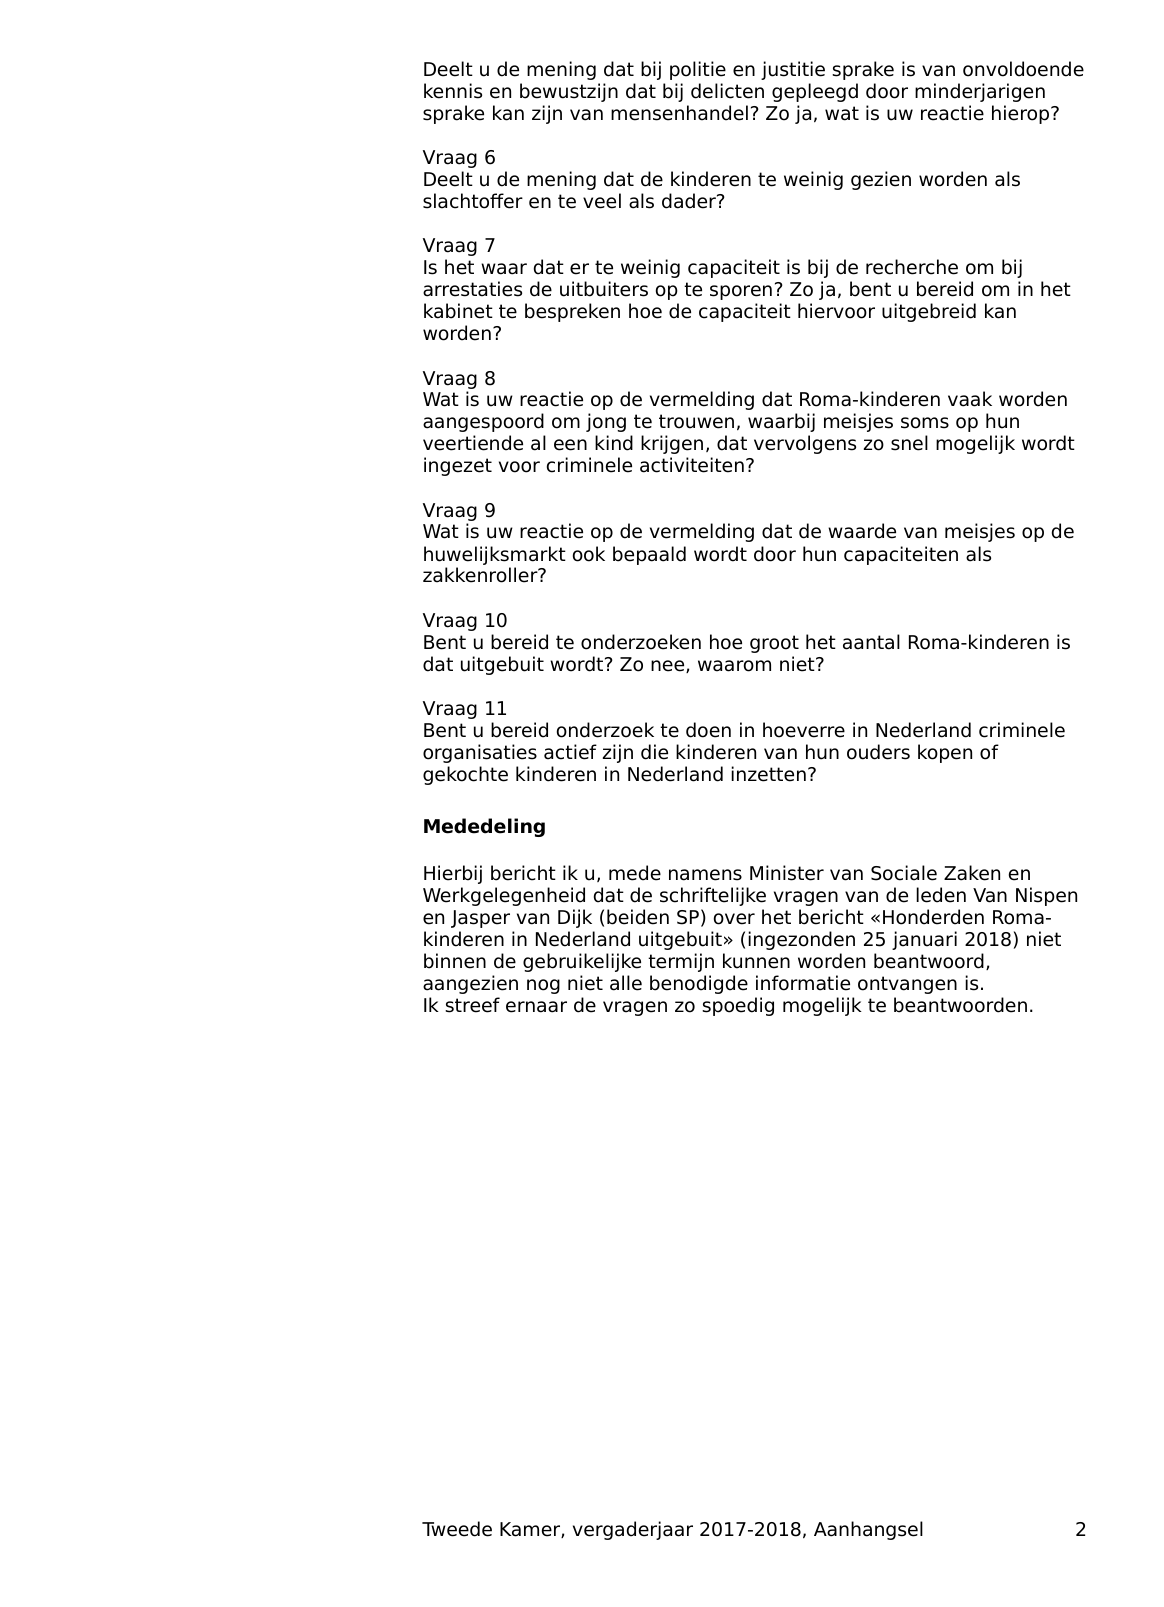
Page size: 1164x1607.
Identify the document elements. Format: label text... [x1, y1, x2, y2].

text Is het waar dat er te weinig capaciteit is bij de recherche om bij arrestaties de uitbuiters op te sporen? Zo ja, bent u bereid om in het kabinet te bespreken hoe de capaciteit hiervoor uitgebreid kan worden? [422, 257, 1087, 345]
text Bent u bereid te onderzoeken hoe groot het aantal Roma-kinderen is dat uitgebuit wordt? Zo nee, waarom niet? [422, 632, 1087, 676]
text Deelt u de mening dat de kinderen te weinig gezien worden als slachtoffer en te veel als dader? [422, 169, 1087, 213]
text Deelt u de mening dat bij politie en justitie sprake is van onvoldoende kennis en bewustzijn dat bij delicten gepleegd door minderjarigen sprake kan zijn van mensenhandel? Zo ja, wat is uw reactie hierop? [422, 59, 1087, 125]
text Vraag 8 [422, 367, 1087, 389]
text Wat is uw reactie op de vermelding dat Roma-kinderen vaak worden aangespoord om jong te trouwen, waarbij meisjes soms op hun veertiende al een kind krijgen, dat vervolgens zo snel mogelijk wordt ingezet voor criminele activiteiten? [422, 389, 1087, 477]
text Wat is uw reactie op de vermelding dat de waarde van meisjes op de huwelijksmarkt ook bepaald wordt door hun capaciteiten als zakkenroller? [422, 521, 1087, 587]
text Vraag 7 [422, 235, 1087, 257]
text Hierbij bericht ik u, mede namens Minister van Sociale Zaken en Werkgelegenheid dat de schriftelijke vragen van de leden Van Nispen en Jasper van Dijk (beiden SP) over het bericht «Honderden Roma-kinderen in Nederland uitgebuit» (ingezonden 25 januari 2018) niet binnen de gebruikelijke termijn kunnen worden beantwoord, aangezien nog niet alle benodigde informatie ontvangen is. [422, 863, 1087, 994]
text Bent u bereid onderzoek te doen in hoeverre in Nederland criminele organisaties actief zijn die kinderen van hun ouders kopen of gekochte kinderen in Nederland inzetten? [422, 720, 1087, 786]
subtitle Mededeling [422, 816, 1087, 838]
text Vraag 11 [422, 698, 1087, 720]
text Vraag 9 [422, 499, 1087, 521]
text Vraag 6 [422, 147, 1087, 169]
text Vraag 10 [422, 609, 1087, 632]
text Ik streef ernaar de vragen zo spoedig mogelijk te beantwoorden. [422, 994, 1087, 1016]
